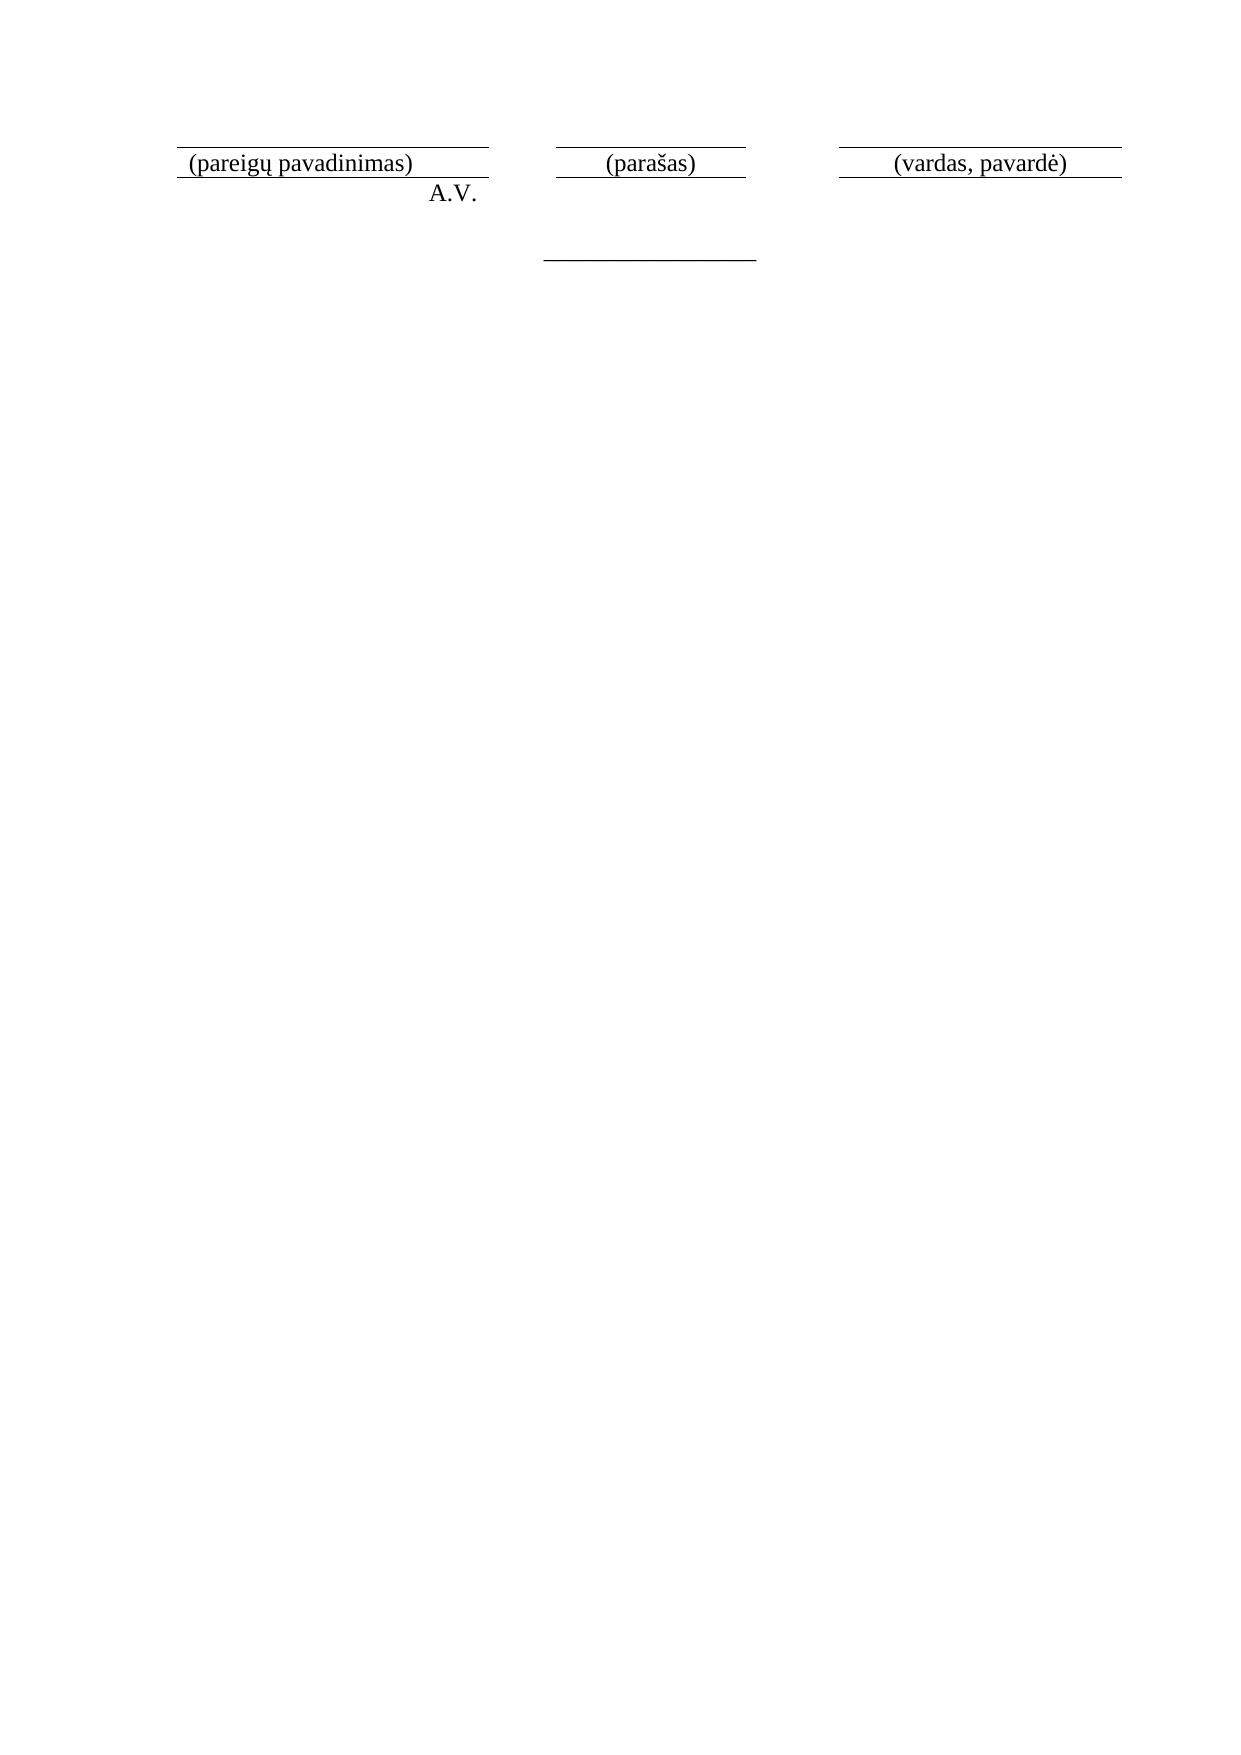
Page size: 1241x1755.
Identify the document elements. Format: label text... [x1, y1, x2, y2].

text _________________ [177, 235, 1122, 264]
table_cell A.V. [177, 178, 488, 206]
table_cell [746, 177, 838, 206]
table_cell [489, 177, 556, 206]
table_cell [839, 178, 1122, 206]
table_header [746, 147, 838, 177]
table_cell [556, 178, 746, 206]
table_header [489, 147, 556, 177]
table_header (vardas, pavardė) [839, 148, 1122, 177]
table_header (pareigų pavadinimas) [177, 148, 488, 177]
table_header (parašas) [556, 148, 746, 177]
